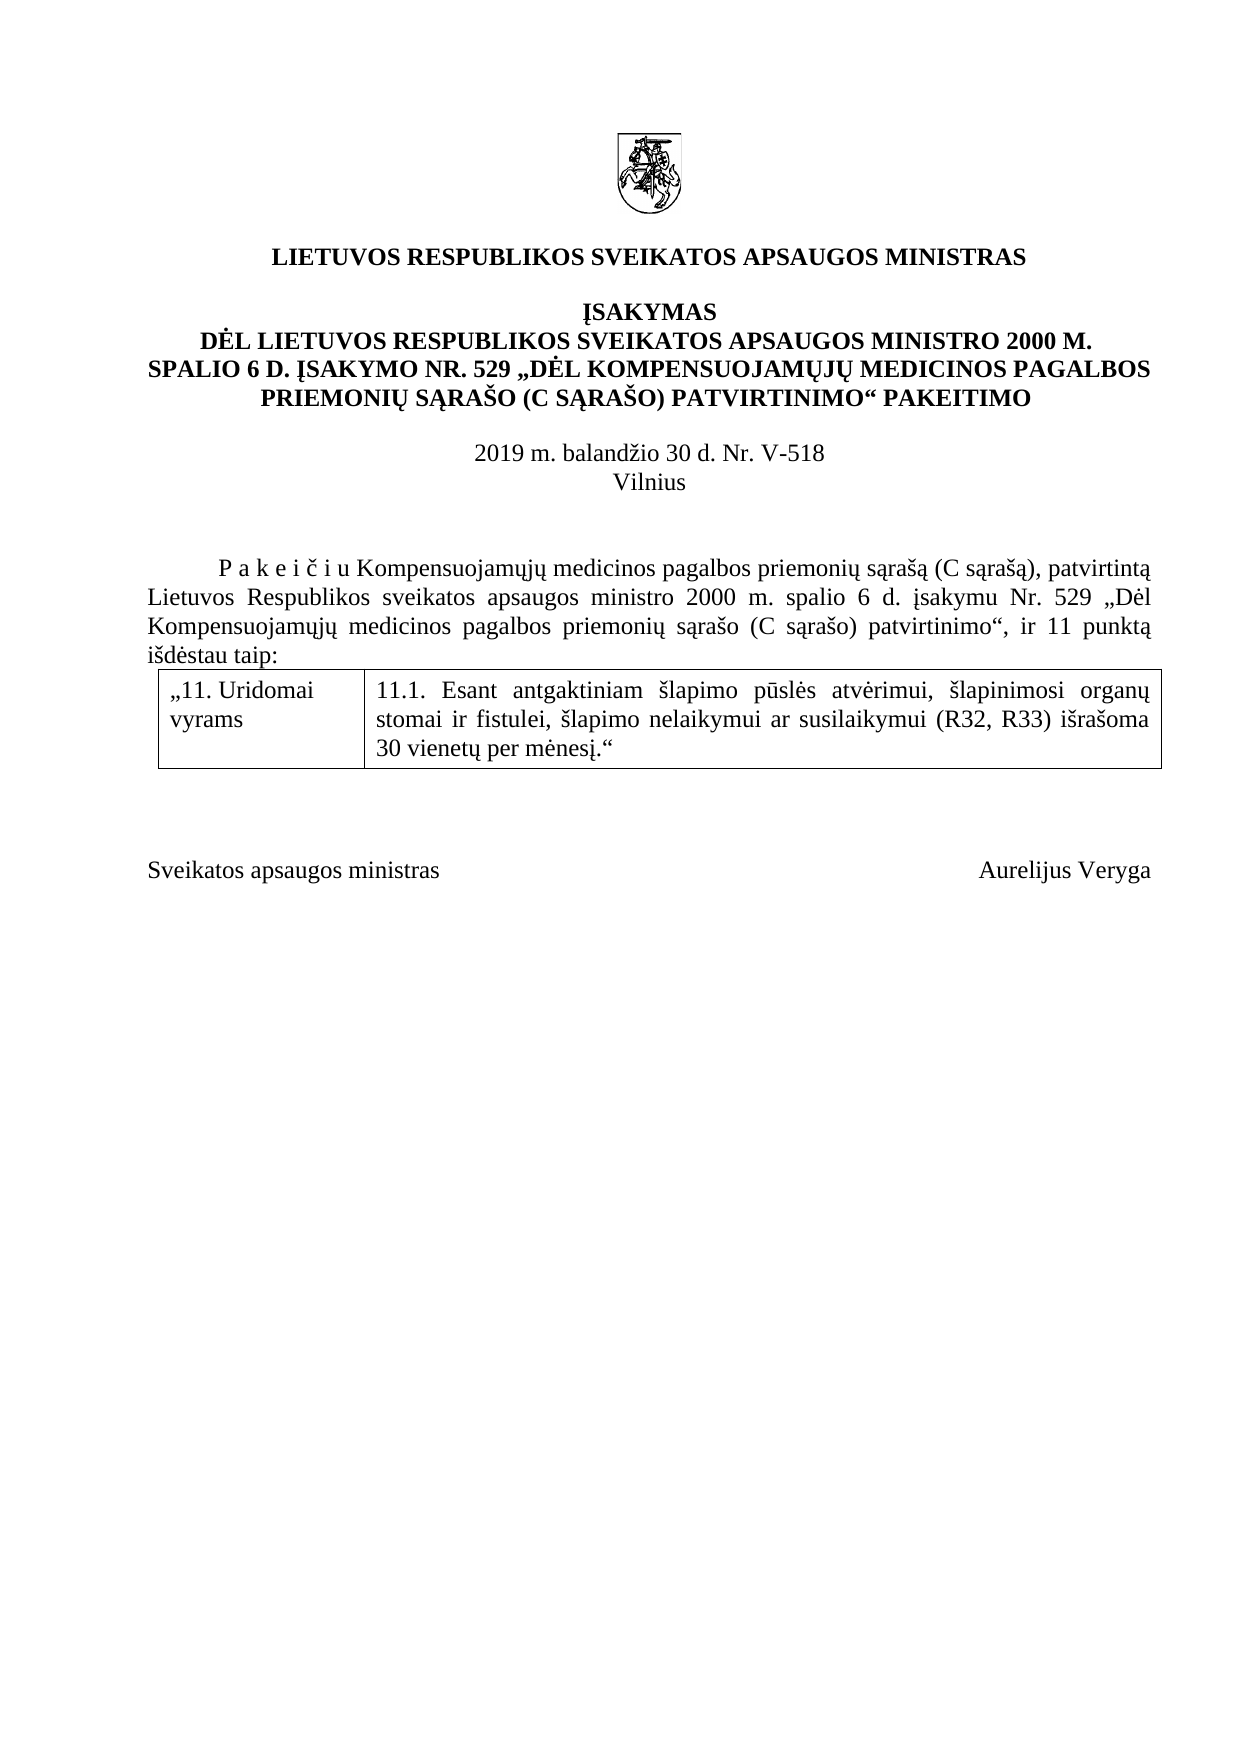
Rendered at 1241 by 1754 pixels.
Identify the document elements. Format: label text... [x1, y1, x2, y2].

text SPALIO 6 D. ĮSAKYMO NR. 529 „DĖL KOMPENSUOJAMŲJŲ MEDICINOS PAGALBOS PRIEMONIŲ SĄRAŠO (C SĄRAŠO) PATVIRTINIMO“ PAKEITIMO [147, 354, 1152, 412]
text 2019 m. balandžio 30 d. Nr. V-518 [147, 438, 1152, 467]
text LIETUVOS RESPUBLIKOS SVEIKATOS APSAUGOS MINISTRAS [147, 242, 1152, 271]
text DĖL LIETUVOS RESPUBLIKOS SVEIKATOS APSAUGOS MINISTRO 2000 M. [147, 326, 1152, 354]
text P a k e i č i u Kompensuojamųjų medicinos pagalbos priemonių sąrašą (C sąrašą), patvirtintą Lietuvos Respublikos sveikatos apsaugos ministro 2000 m. spalio 6 d. įsakymu Nr. 529 „Dėl Kompensuojamųjų medicinos pagalbos priemonių sąrašo (C sąrašo) patvirtinimo“, ir 11 punktą išdėstau taip: [147, 553, 1152, 668]
text ĮSAKYMAS [147, 297, 1152, 326]
text Sveikatos apsaugos ministras Aurelijus Veryga [147, 855, 1152, 884]
table_header „11. Uridomai vyrams [159, 670, 364, 768]
text Vilnius [147, 467, 1152, 496]
table_header 11.1. Esant antgaktiniam šlapimo pūslės atvėrimui, šlapinimosi organų stomai ir fistulei, šlapimo nelaikymui ar susilaikymui (R32, R33) išrašoma 30 vienetų per mėnesį.“ [365, 670, 1161, 768]
